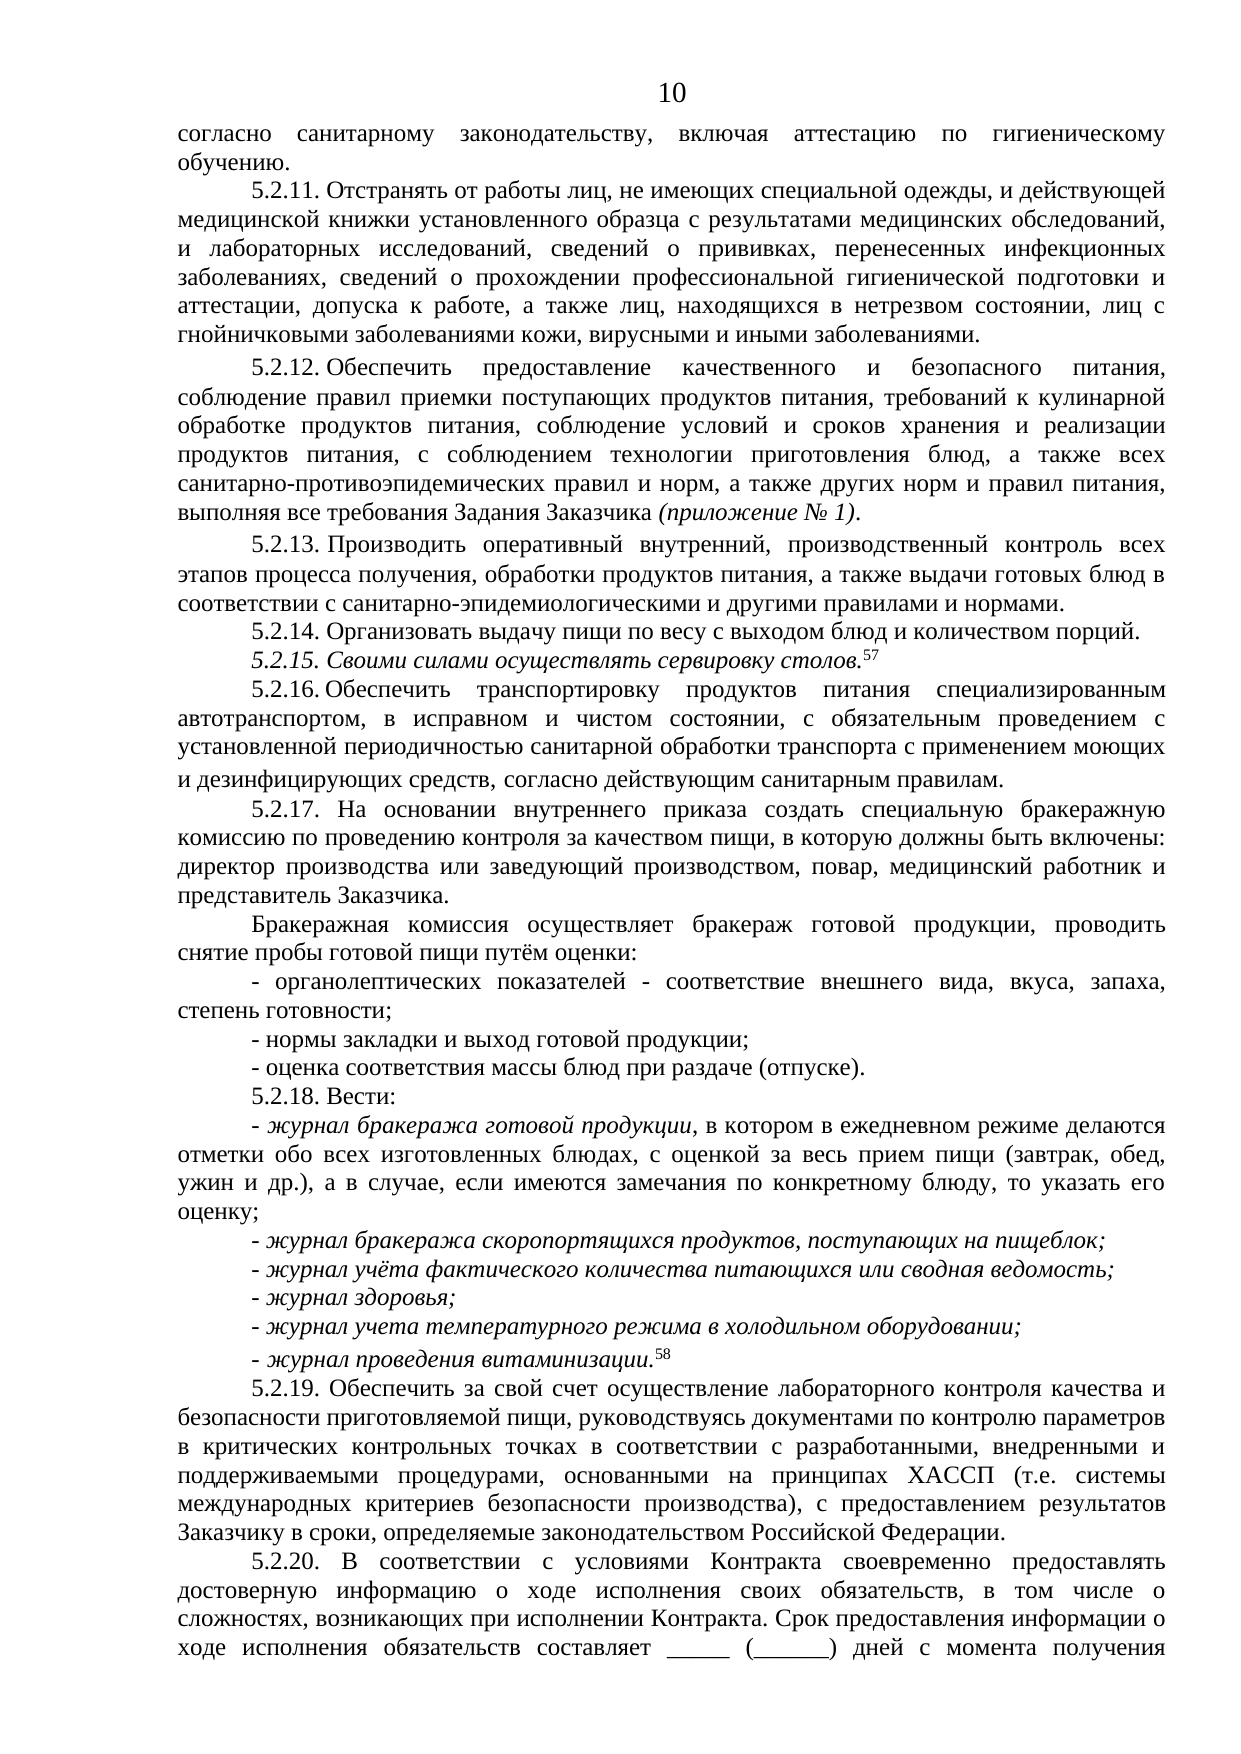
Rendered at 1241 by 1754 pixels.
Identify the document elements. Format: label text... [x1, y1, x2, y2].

text 5.2.17. На основании внутреннего приказа создать специальную бракеражную комиссию по проведению контроля за качеством пищи, в которую должны быть включены: директор производства или заведующий производством, повар, медицинский работник и представитель Заказчика. [177, 794, 1166, 909]
text согласно санитарному законодательству, включая аттестацию по гигиеническому обучению. [177, 118, 1166, 176]
text 5.2.11. Отстранять от работы лиц, не имеющих специальной одежды, и действующей медицинской книжки установленного образца с результатами медицинских обследований, и лабораторных исследований, сведений о прививках, перенесенных инфекционных заболеваниях, сведений о прохождении профессиональной гигиенической подготовки и аттестации, допуска к работе, а также лиц, находящихся в нетрезвом состоянии, лиц с гнойничковыми заболеваниями кожи, вирусными и иными заболеваниями. [177, 176, 1166, 348]
text - журнал учета температурного режима в холодильном оборудовании; [177, 1311, 1166, 1340]
text 5.2.13. Производить оперативный внутренний, производственный контроль всех этапов процесса получения, обработки продуктов питания, а также выдачи готовых блюд в соответствии с санитарно-эпидемиологическими и другими правилами и нормами. [177, 525, 1166, 616]
text - журнал бракеража готовой продукции, в котором в ежедневном режиме делаются отметки обо всех изготовленных блюдах, с оценкой за весь прием пищи (завтрак, обед, ужин и др.), а в случае, если имеются замечания по конкретному блюду, то указать его оценку; [177, 1110, 1166, 1225]
text - журнал бракеража скоропортящихся продуктов, поступающих на пищеблок; [177, 1225, 1166, 1254]
text - органолептических показателей - соответствие внешнего вида, вкуса, запаха, степень готовности; [177, 966, 1166, 1024]
text 5.2.15. Своими силами осуществлять сервировку столов. [177, 645, 1166, 674]
text - журнал учёта фактического количества питающихся или сводная ведомость; [177, 1254, 1166, 1282]
text 5.2.14. Организовать выдачу пищи по весу с выходом блюд и количеством порций. [177, 616, 1166, 645]
text - нормы закладки и выход готовой продукции; [177, 1024, 1166, 1052]
text 5.2.20. В соответствии с условиями Контракта своевременно предоставлять достоверную информацию о ходе исполнения своих обязательств, в том числе о сложностях, возникающих при исполнении Контракта. Срок предоставления информации о ходе исполнения обязательств составляет _____ (______) дней с момента получения [177, 1546, 1166, 1661]
text 5.2.19. Обеспечить за свой счет осуществление лабораторного контроля качества и безопасности приготовляемой пищи, руководствуясь документами по контролю параметров в критических контрольных точках в соответствии с разработанными, внедренными и поддерживаемыми процедурами, основанными на принципах ХАССП (т.е. системы международных критериев безопасности производства), с предоставлением результатов Заказчику в сроки, определяемые законодательством Российской Федерации. [177, 1373, 1166, 1546]
text - журнал здоровья; [177, 1282, 1166, 1311]
text 5.2.18. Вести: [177, 1081, 1166, 1110]
text - журнал проведения витаминизации. [177, 1340, 1166, 1373]
text Бракеражная комиссия осуществляет бракераж готовой продукции, проводить снятие пробы готовой пищи путём оценки: [177, 909, 1166, 966]
text - оценка соответствия массы блюд при раздаче (отпуске). [177, 1052, 1166, 1081]
text 5.2.12. Обеспечить предоставление качественного и безопасного питания, соблюдение правил приемки поступающих продуктов питания, требований к кулинарной обработке продуктов питания, соблюдение условий и сроков хранения и реализации продуктов питания, с соблюдением технологии приготовления блюд, а также всех санитарно-противоэпидемических правил и норм, а также других норм и правил питания, выполняя все требования Задания Заказчика (приложение № 1). [177, 348, 1166, 525]
text 5.2.16. Обеспечить транспортировку продуктов питания специализированным автотранспортом, в исправном и чистом состоянии, с обязательным проведением с установленной периодичностью санитарной обработки транспорта с применением моющих и дезинфицирующих средств, согласно действующим санитарным правилам. [177, 674, 1166, 794]
